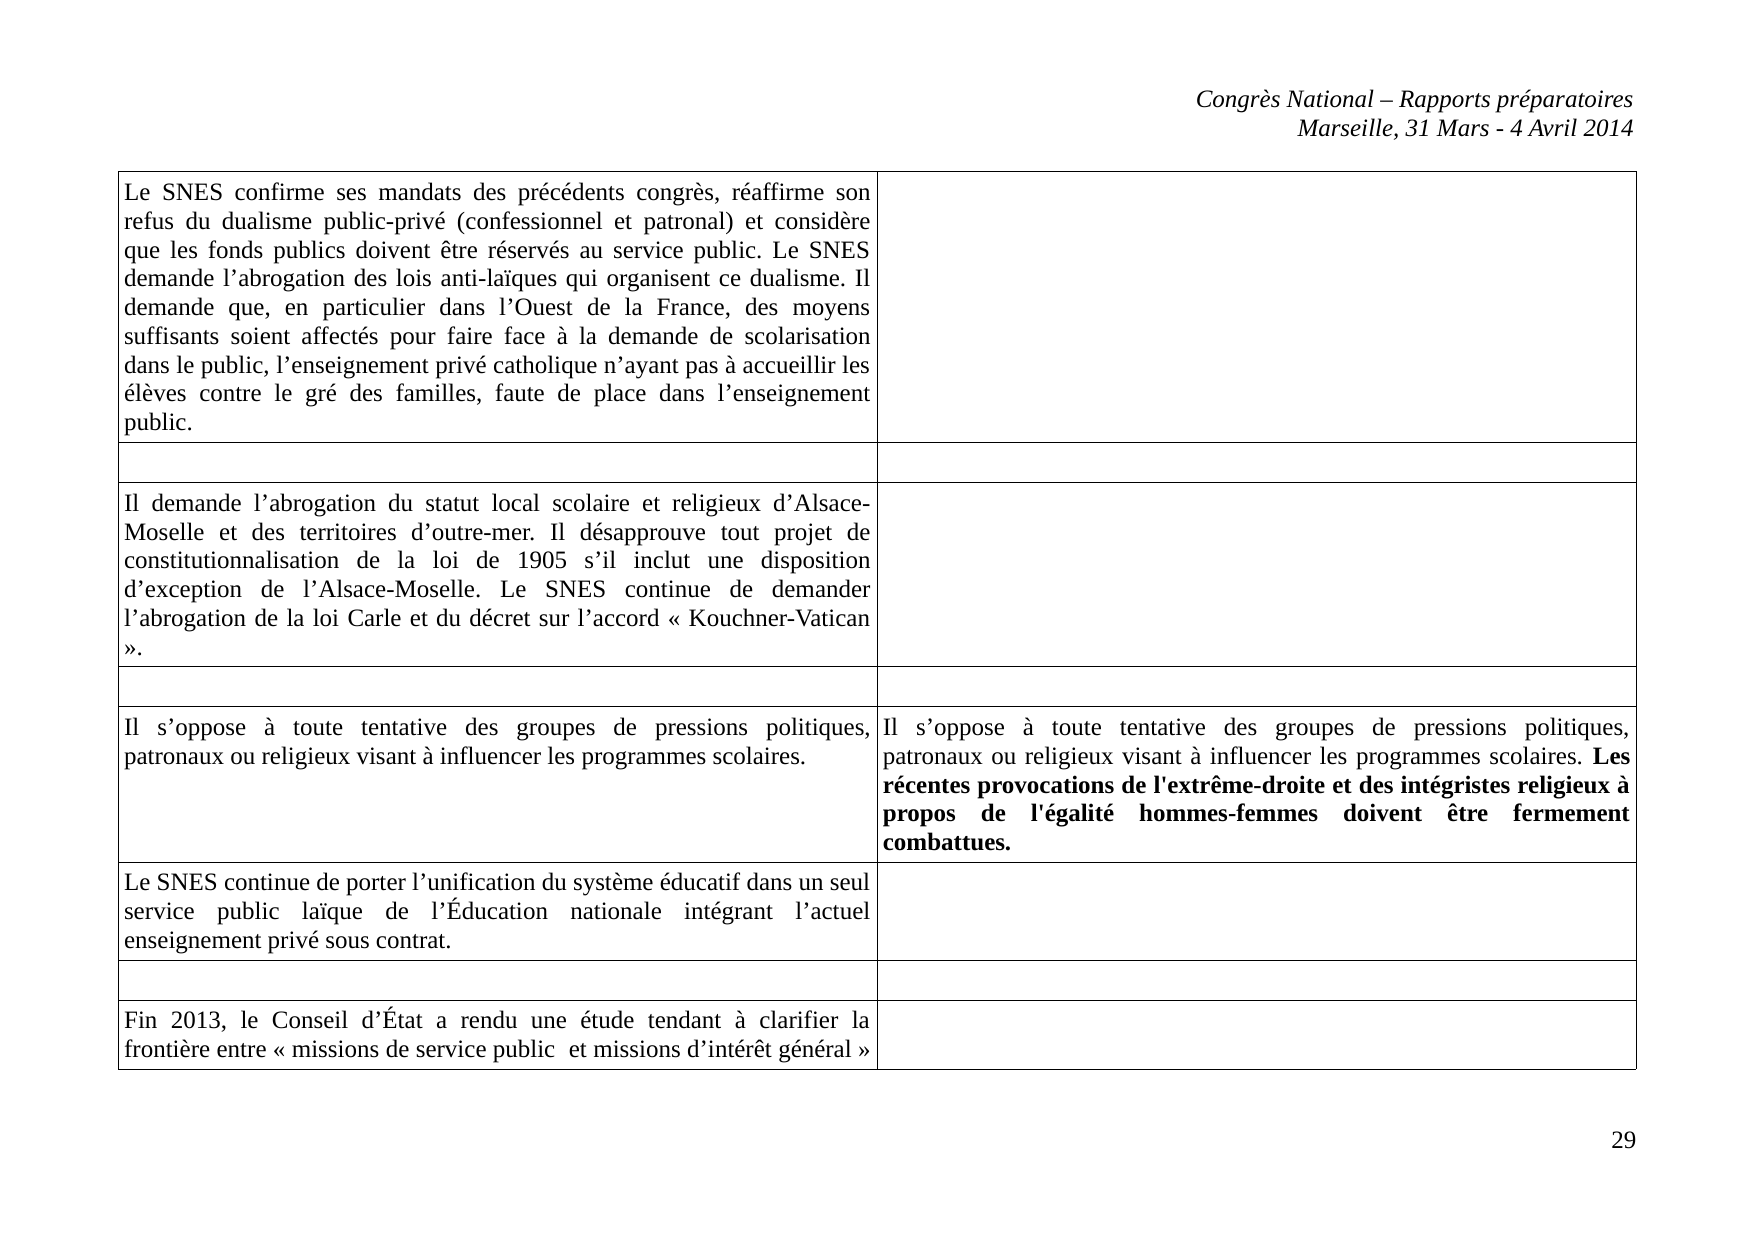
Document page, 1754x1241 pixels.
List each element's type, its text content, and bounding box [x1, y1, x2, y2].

table_cell Il s’oppose à toute tentative des groupes de pressions politiques, patronaux ou religieux visant à influencer les programmes scolaires. Les récentes provocations de l'extrême-droite et des intégristes religieux à propos de l'égalité hommes-femmes doivent être fermement combattues. [878, 707, 1636, 862]
table_cell [119, 961, 877, 1000]
table_cell [878, 1001, 1636, 1069]
table_cell Il demande l’abrogation du statut local scolaire et religieux d’Alsace-Moselle et des territoires d’outre-mer. Il désapprouve tout projet de constitutionnalisation de la loi de 1905 s’il inclut une disposition d’exception de l’Alsace-Moselle. Le SNES continue de demander l’abrogation de la loi Carle et du décret sur l’accord « Kouchner-Vatican ». [119, 483, 877, 666]
table_cell [878, 863, 1636, 959]
table_cell [119, 443, 877, 482]
table_cell [878, 483, 1636, 666]
table_cell Fin 2013, le Conseil d’État a rendu une étude tendant à clarifier la frontière entre « missions de service public et missions d’intérêt général » [119, 1001, 877, 1069]
table_cell Le SNES confirme ses mandats des précédents congrès, réaffirme son refus du dualisme public-privé (confessionnel et patronal) et considère que les fonds publics doivent être réservés au service public. Le SNES demande l’abrogation des lois anti-laïques qui organisent ce dualisme. Il demande que, en particulier dans l’Ouest de la France, des moyens suffisants soient affectés pour faire face à la demande de scolarisation dans le public, l’enseignement privé catholique n’ayant pas à accueillir les élèves contre le gré des familles, faute de place dans l’enseignement public. [119, 172, 877, 442]
table_cell [119, 667, 877, 706]
table_cell Il s’oppose à toute tentative des groupes de pressions politiques, patronaux ou religieux visant à influencer les programmes scolaires. [119, 707, 877, 862]
table_cell [878, 172, 1636, 442]
table_cell [878, 667, 1636, 706]
table_cell [878, 443, 1636, 482]
table_cell [878, 961, 1636, 1000]
table_cell Le SNES continue de porter l’unification du système éducatif dans un seul service public laïque de l’Éducation nationale intégrant l’actuel enseignement privé sous contrat. [119, 863, 877, 959]
